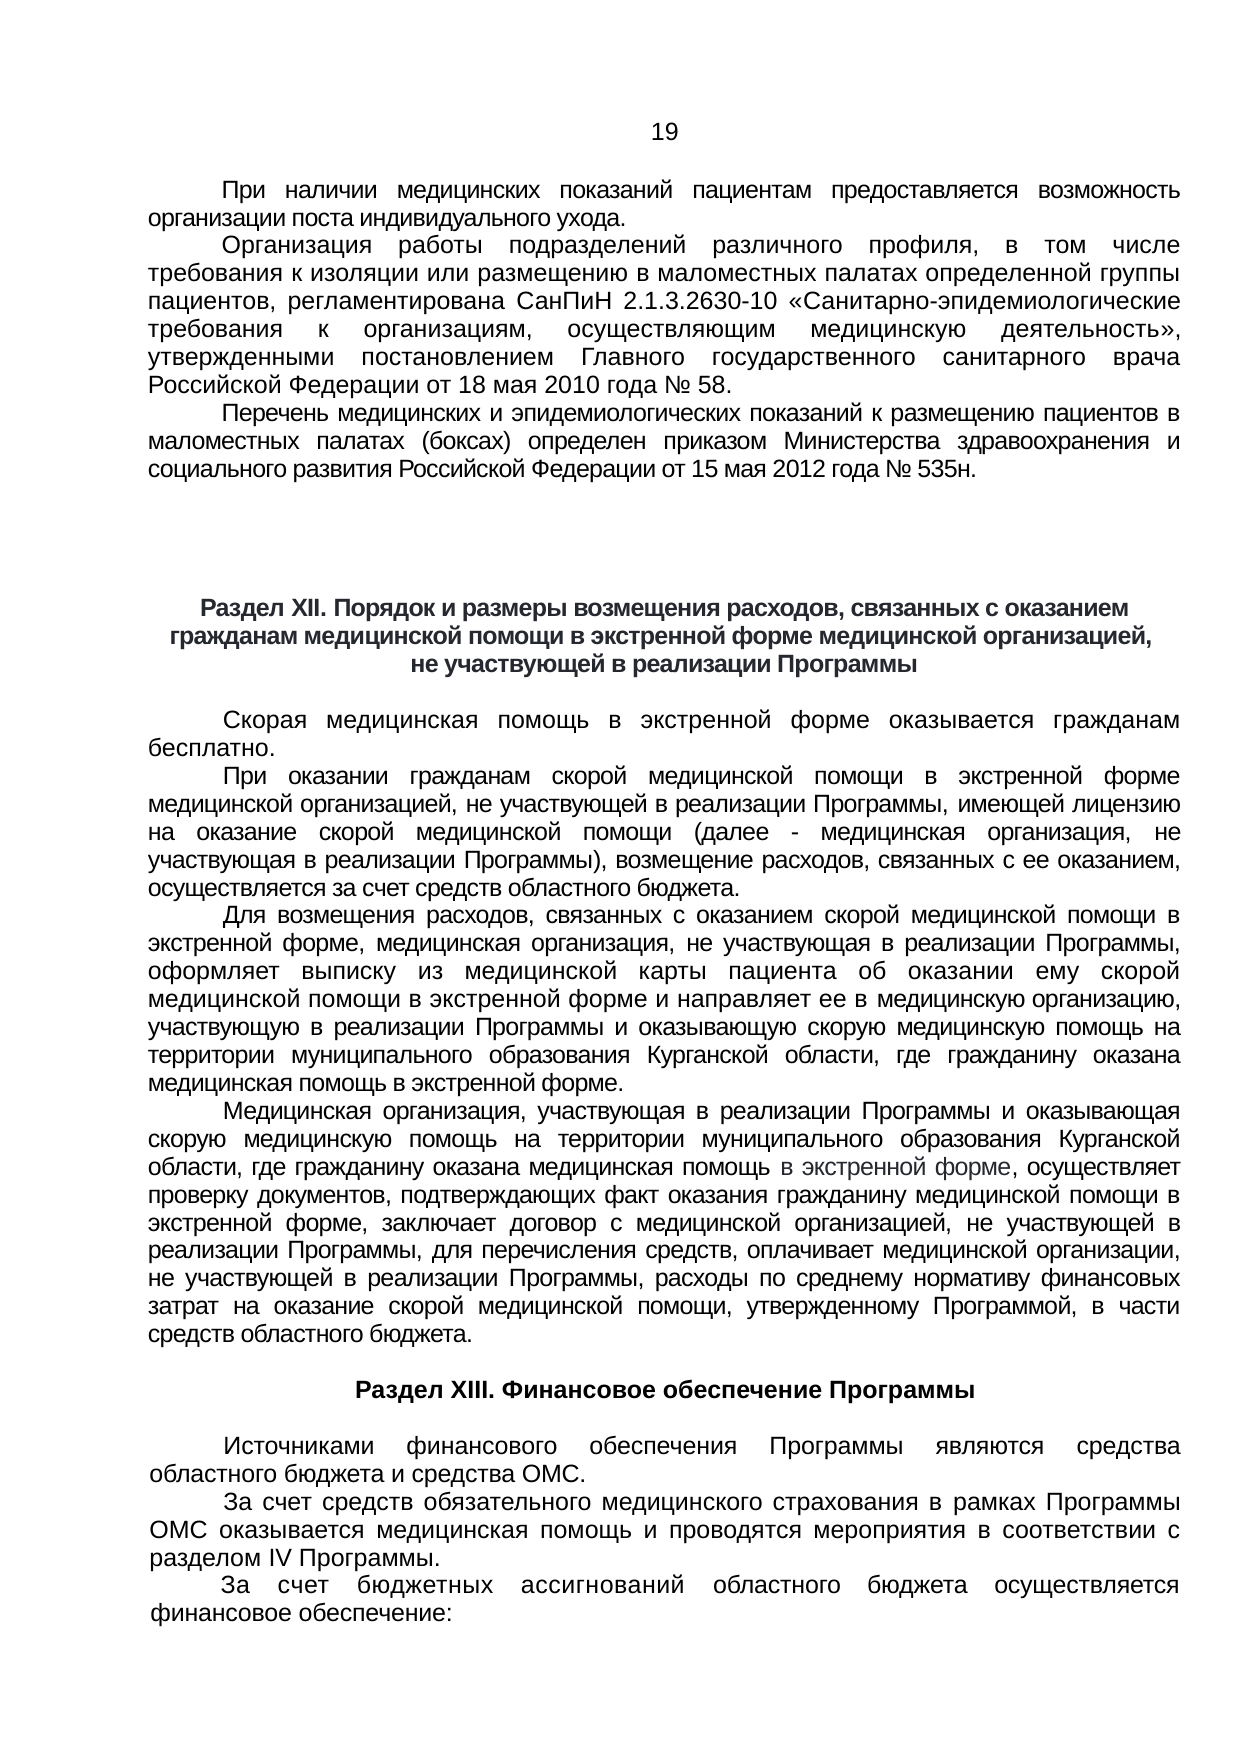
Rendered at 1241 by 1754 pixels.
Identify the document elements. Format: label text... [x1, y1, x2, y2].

text Медицинская организация, участвующая в реализации Программы и оказывающая скорую медицинскую помощь на территории муниципального образования Курганской области, где гражданину оказана медицинская помощь в экстренной форме, осуществляет проверку документов, подтверждающих факт оказания гражданину медицинской помощи в экстренной форме, заключает договор с медицинской организацией, не участвующей в реализации Программы, для перечисления средств, оплачивает медицинской организации, не участвующей в реализации Программы, расходы по среднему нормативу финансовых затрат на оказание скорой медицинской помощи, утвержденному Программой, в части средств областного бюджета. [148, 1097, 1181, 1348]
text Раздел XII. Порядок и размеры возмещения расходов, связанных с оказанием гражданам медицинской помощи в экстренной форме медицинской организацией, [148, 594, 1181, 650]
text При оказании гражданам скорой медицинской помощи в экстренной форме медицинской организацией, не участвующей в реализации Программы, имеющей лицензию на оказание скорой медицинской помощи (далее - медицинская организация, не участвующая в реализации Программы), возмещение расходов, связанных с ее оказанием, осуществляется за счет средств областного бюджета. [148, 762, 1181, 901]
text Раздел XIII. Финансовое обеспечение Программы [148, 1376, 1181, 1404]
text Источниками финансового обеспечения Программы являются средства областного бюджета и средства ОМС. [149, 1432, 1181, 1488]
text За счет средств обязательного медицинского страхования в рамках Программы ОМС оказывается медицинская помощь и проводятся мероприятия в соответствии с разделом IV Программы. [149, 1488, 1181, 1571]
text Для возмещения расходов, связанных с оказанием скорой медицинской помощи в экстренной форме, медицинская организация, не участвующая в реализации Программы, оформляет выписку из медицинской карты пациента об оказании ему скорой медицинской помощи в экстренной форме и направляет ее в медицинскую организацию, участвующую в реализации Программы и оказывающую скорую медицинскую помощь на территории муниципального образования Курганской области, где гражданину оказана медицинская помощь в экстренной форме. [148, 901, 1181, 1097]
text Перечень медицинских и эпидемиологических показаний к размещению пациентов в маломестных палатах (боксах) определен приказом Министерства здравоохранения и социального развития Российской Федерации от 15 мая 2012 года № 535н. [148, 399, 1181, 483]
text Скорая медицинская помощь в экстренной форме оказывается гражданам бесплатно. [148, 706, 1181, 762]
text Организация работы подразделений различного профиля, в том числе требования к изоляции или размещению в маломестных палатах определенной группы пациентов, регламентирована СанПиН 2.1.3.2630-10 «Санитарно-эпидемиологические требования к организациям, осуществляющим медицинскую деятельность», утвержденными постановлением Главного государственного санитарного врача Российской Федерации от 18 мая 2010 года № 58. [148, 231, 1181, 399]
text За счет бюджетных ассигнований областного бюджета осуществляется финансовое обеспечение: [150, 1571, 1179, 1627]
text не участвующей в реализации Программы [148, 650, 1181, 678]
text При наличии медицинских показаний пациентам предоставляется возможность организации поста индивидуального ухода. [148, 176, 1181, 231]
